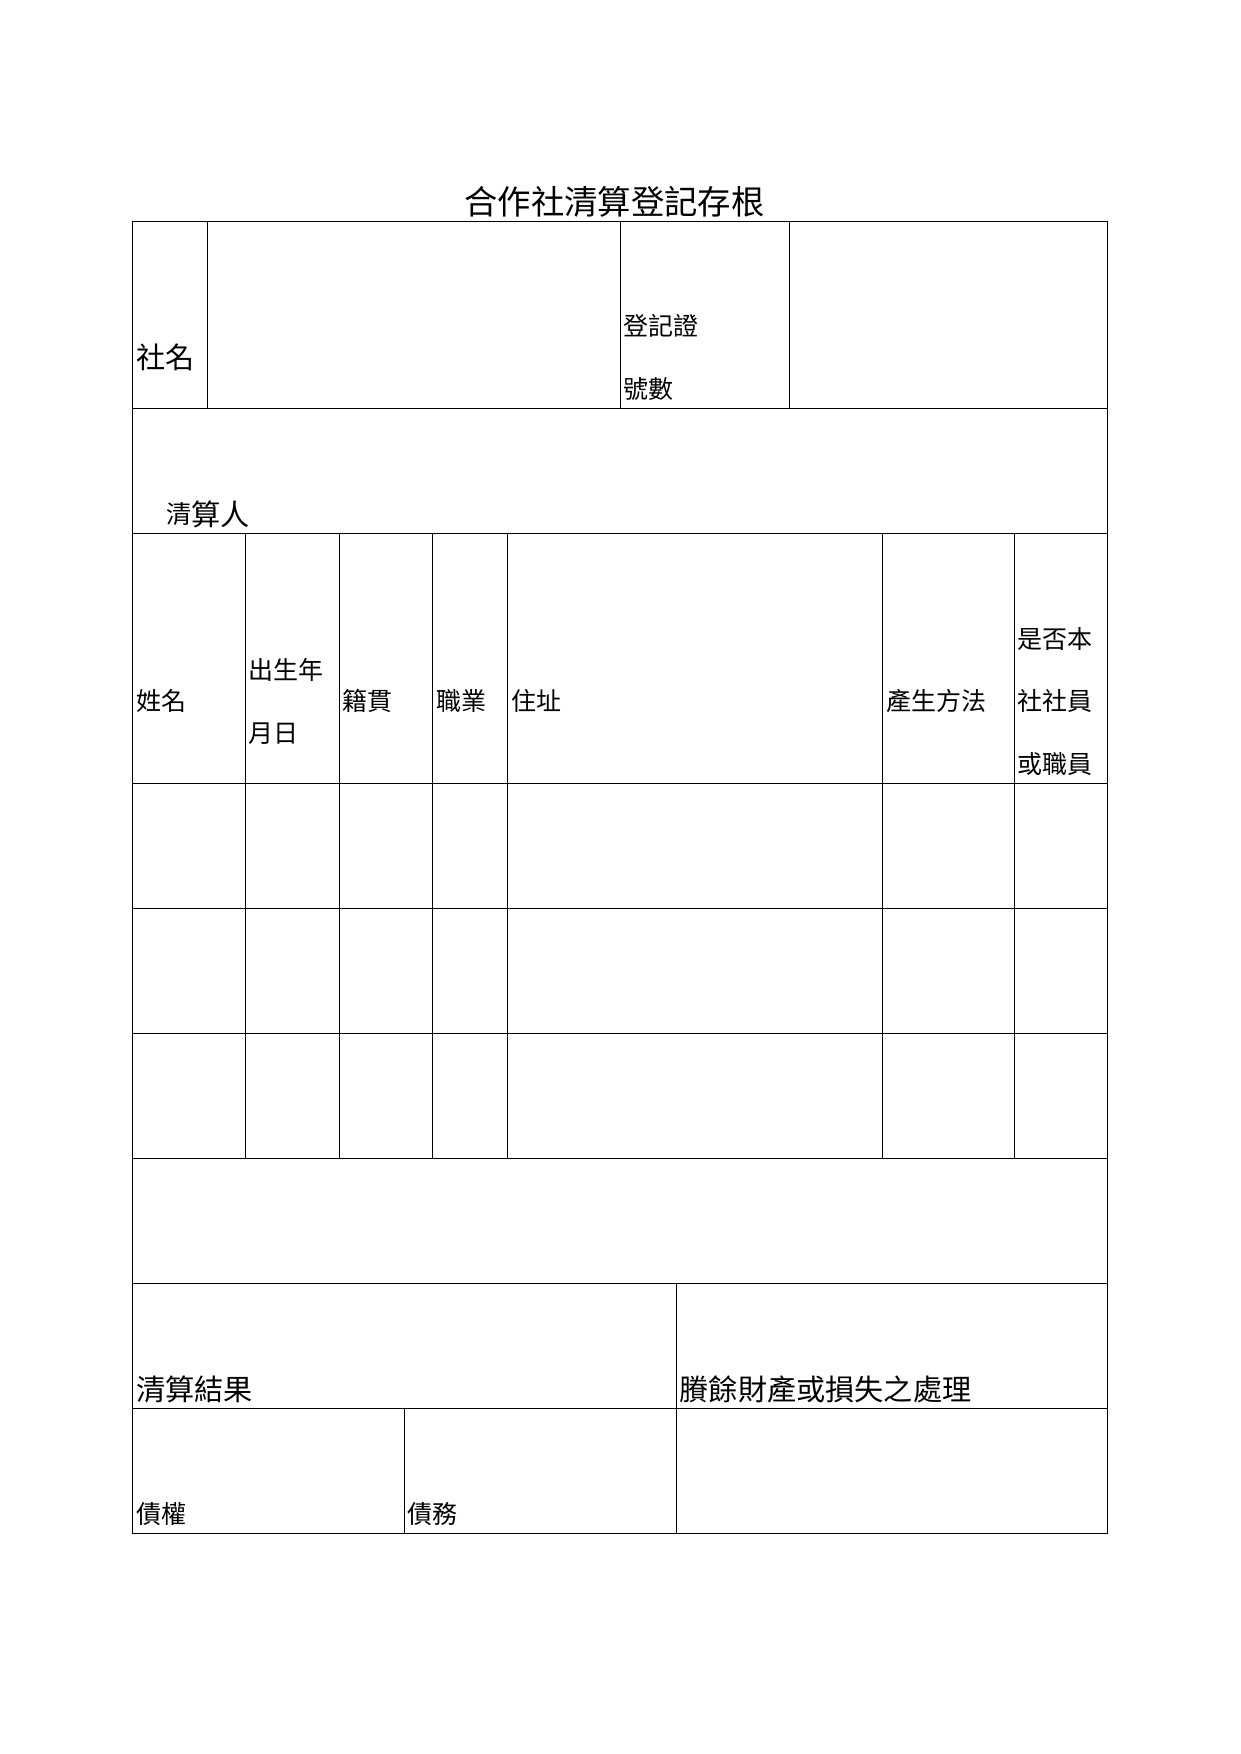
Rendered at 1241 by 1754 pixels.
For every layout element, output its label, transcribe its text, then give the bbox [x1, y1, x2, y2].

table_cell 賸餘財產或損失之處理 [677, 1284, 1107, 1408]
table_cell [1015, 1034, 1107, 1158]
table_cell [883, 784, 1014, 908]
table_cell [133, 909, 245, 1033]
table_cell 姓名 [133, 534, 245, 783]
table_cell 債務 [405, 1409, 676, 1533]
table_cell [508, 1034, 882, 1158]
table_cell [677, 1409, 1107, 1533]
table_cell [133, 1159, 1107, 1283]
table_cell 住址 [508, 534, 882, 783]
table_cell [508, 909, 882, 1033]
table_cell 是否本 社社員 或職員 [1015, 534, 1107, 783]
table_cell 出生年月日 [246, 534, 339, 783]
table_header 社名 [133, 222, 207, 408]
table_cell [246, 909, 339, 1033]
table_cell [883, 1034, 1014, 1158]
table_cell [508, 784, 882, 908]
table_cell [340, 909, 432, 1033]
table_header 登記證 號數 [621, 222, 789, 408]
table_cell [433, 784, 507, 908]
table_cell [433, 1034, 507, 1158]
table_cell [246, 784, 339, 908]
table_cell 籍貫 [340, 534, 432, 783]
text 合作社清算登記存根 [130, 158, 1098, 221]
table_header [208, 222, 620, 408]
table_cell 清算結果 [133, 1284, 676, 1408]
table_cell 職業 [433, 534, 507, 783]
table_cell 債權 [133, 1409, 404, 1533]
table_cell [340, 1034, 432, 1158]
table_cell [133, 784, 245, 908]
table_header [790, 222, 1107, 408]
table_cell 清算人 [133, 409, 1107, 533]
table_cell [133, 1034, 245, 1158]
table_cell [1015, 784, 1107, 908]
table_cell [1015, 909, 1107, 1033]
table_cell [433, 909, 507, 1033]
table_cell [340, 784, 432, 908]
table_cell 產生方法 [883, 534, 1014, 783]
table_cell [246, 1034, 339, 1158]
table_cell [883, 909, 1014, 1033]
